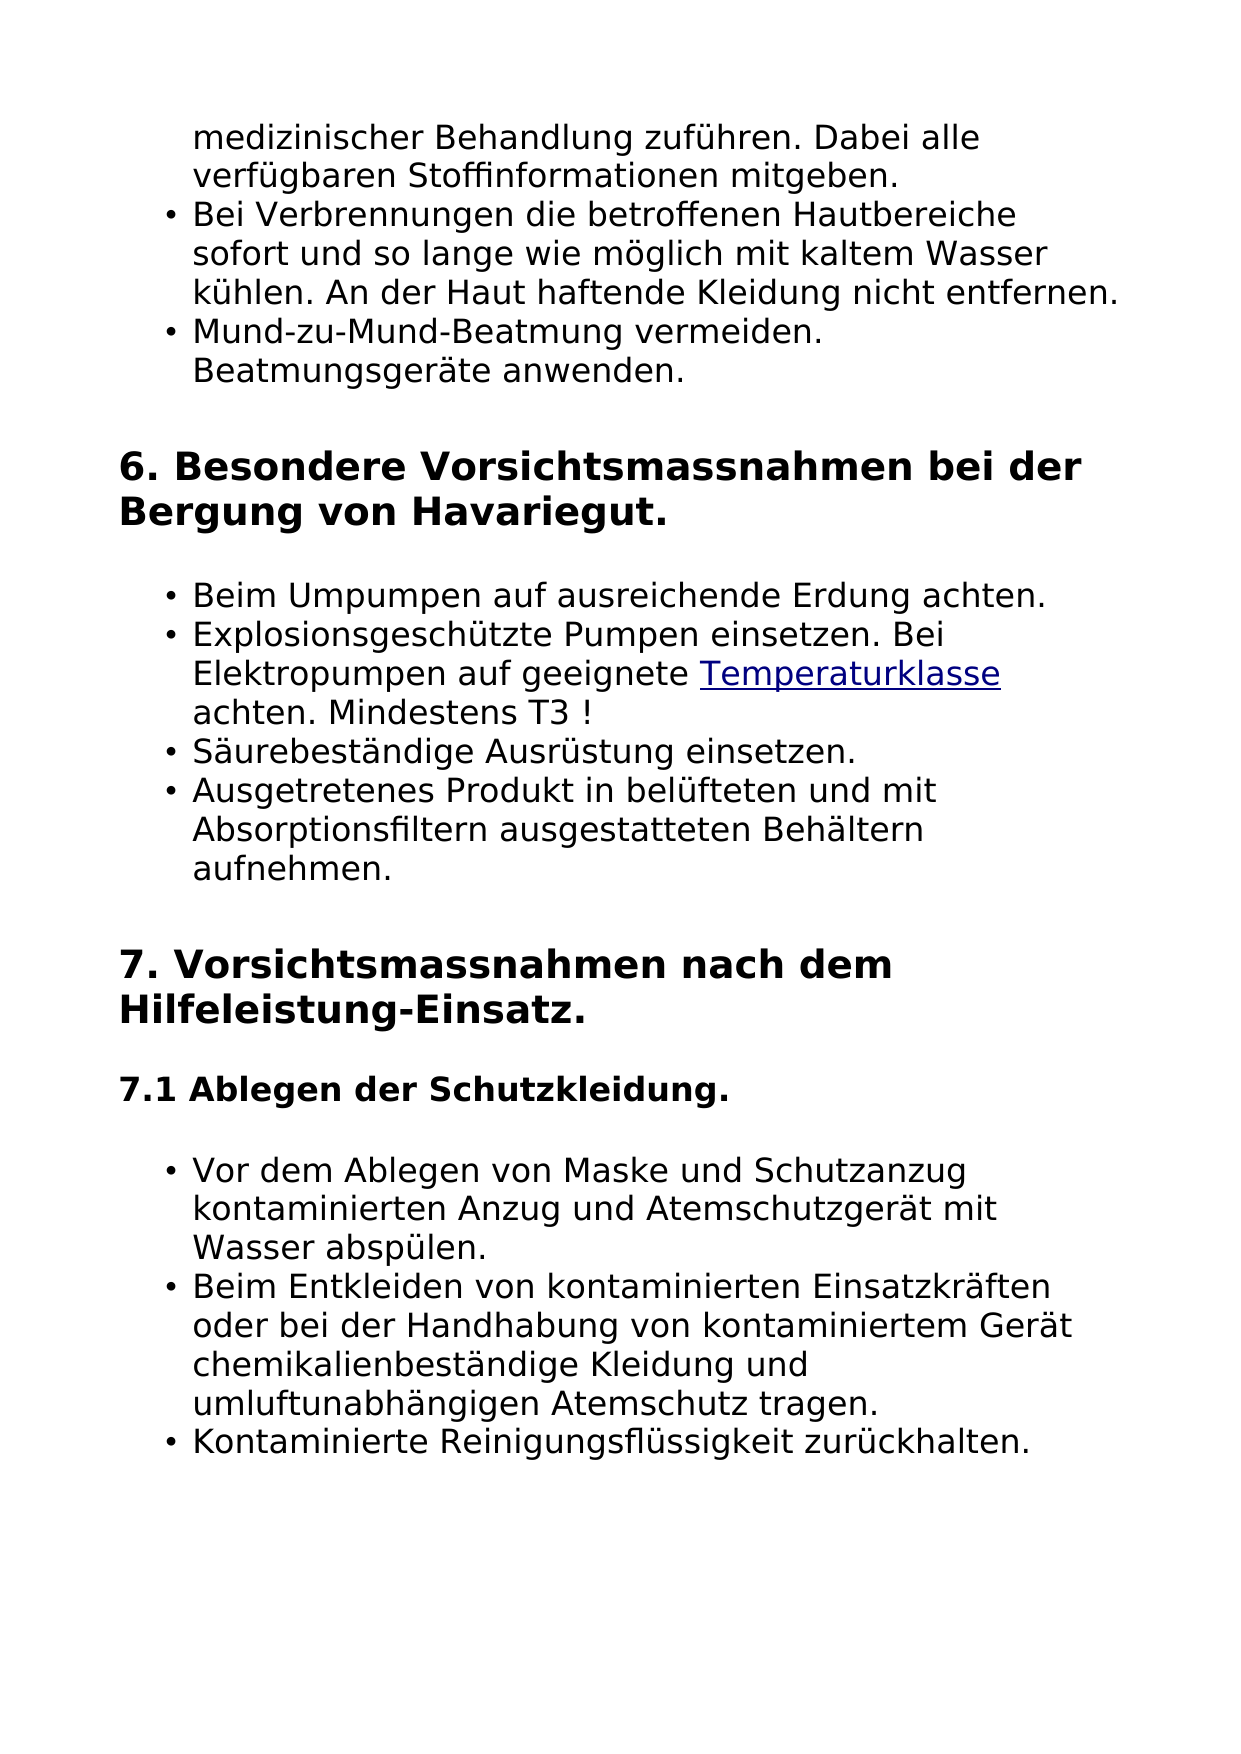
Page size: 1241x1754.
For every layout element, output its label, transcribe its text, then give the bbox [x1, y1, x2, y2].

list Vor dem Ablegen von Maske und Schutzanzug kontaminierten Anzug und Atemschutzgerät mit Wasser abspülen. [177, 1151, 1122, 1268]
subtitle 7. Vorsichtsmassnahmen nach dem Hilfeleistung-Einsatz. [118, 942, 1122, 1033]
list Beim Umpumpen auf ausreichende Erdung achten. [177, 577, 1122, 616]
list Ausgetretenes Produkt in belüfteten und mit Absorptionsfiltern ausgestatteten Behältern aufnehmen. [177, 771, 1122, 888]
list Bei Verbrennungen die betroffenen Hautbereiche sofort und so lange wie möglich mit kaltem Wasser kühlen. An der Haut haftende Kleidung nicht entfernen. [177, 196, 1122, 312]
list Explosionsgeschützte Pumpen einsetzen. Bei Elektropumpen auf geeignete Temperaturklasse achten. Mindestens T3 ! [177, 616, 1122, 732]
list medizinischer Behandlung zuführen. Dabei alle verfügbaren Stoffinformationen mitgeben. [177, 118, 1122, 196]
list Säurebeständige Ausrüstung einsetzen. [177, 732, 1122, 771]
subtitle 6. Besondere Vorsichtsmassnahmen bei der Bergung von Havariegut. [118, 444, 1122, 535]
list Beim Entkleiden von kontaminierten Einsatzkräften oder bei der Handhabung von kontaminiertem Gerät chemikalienbeständige Kleidung und umluftunabhängigen Atemschutz tragen. [177, 1268, 1122, 1423]
list Mund-zu-Mund-Beatmung vermeiden. Beatmungsgeräte anwenden. [177, 312, 1122, 390]
subtitle 7.1 Ablegen der Schutzkleidung. [118, 1070, 1122, 1109]
list Kontaminierte Reinigungsflüssigkeit zurückhalten. [177, 1423, 1122, 1462]
